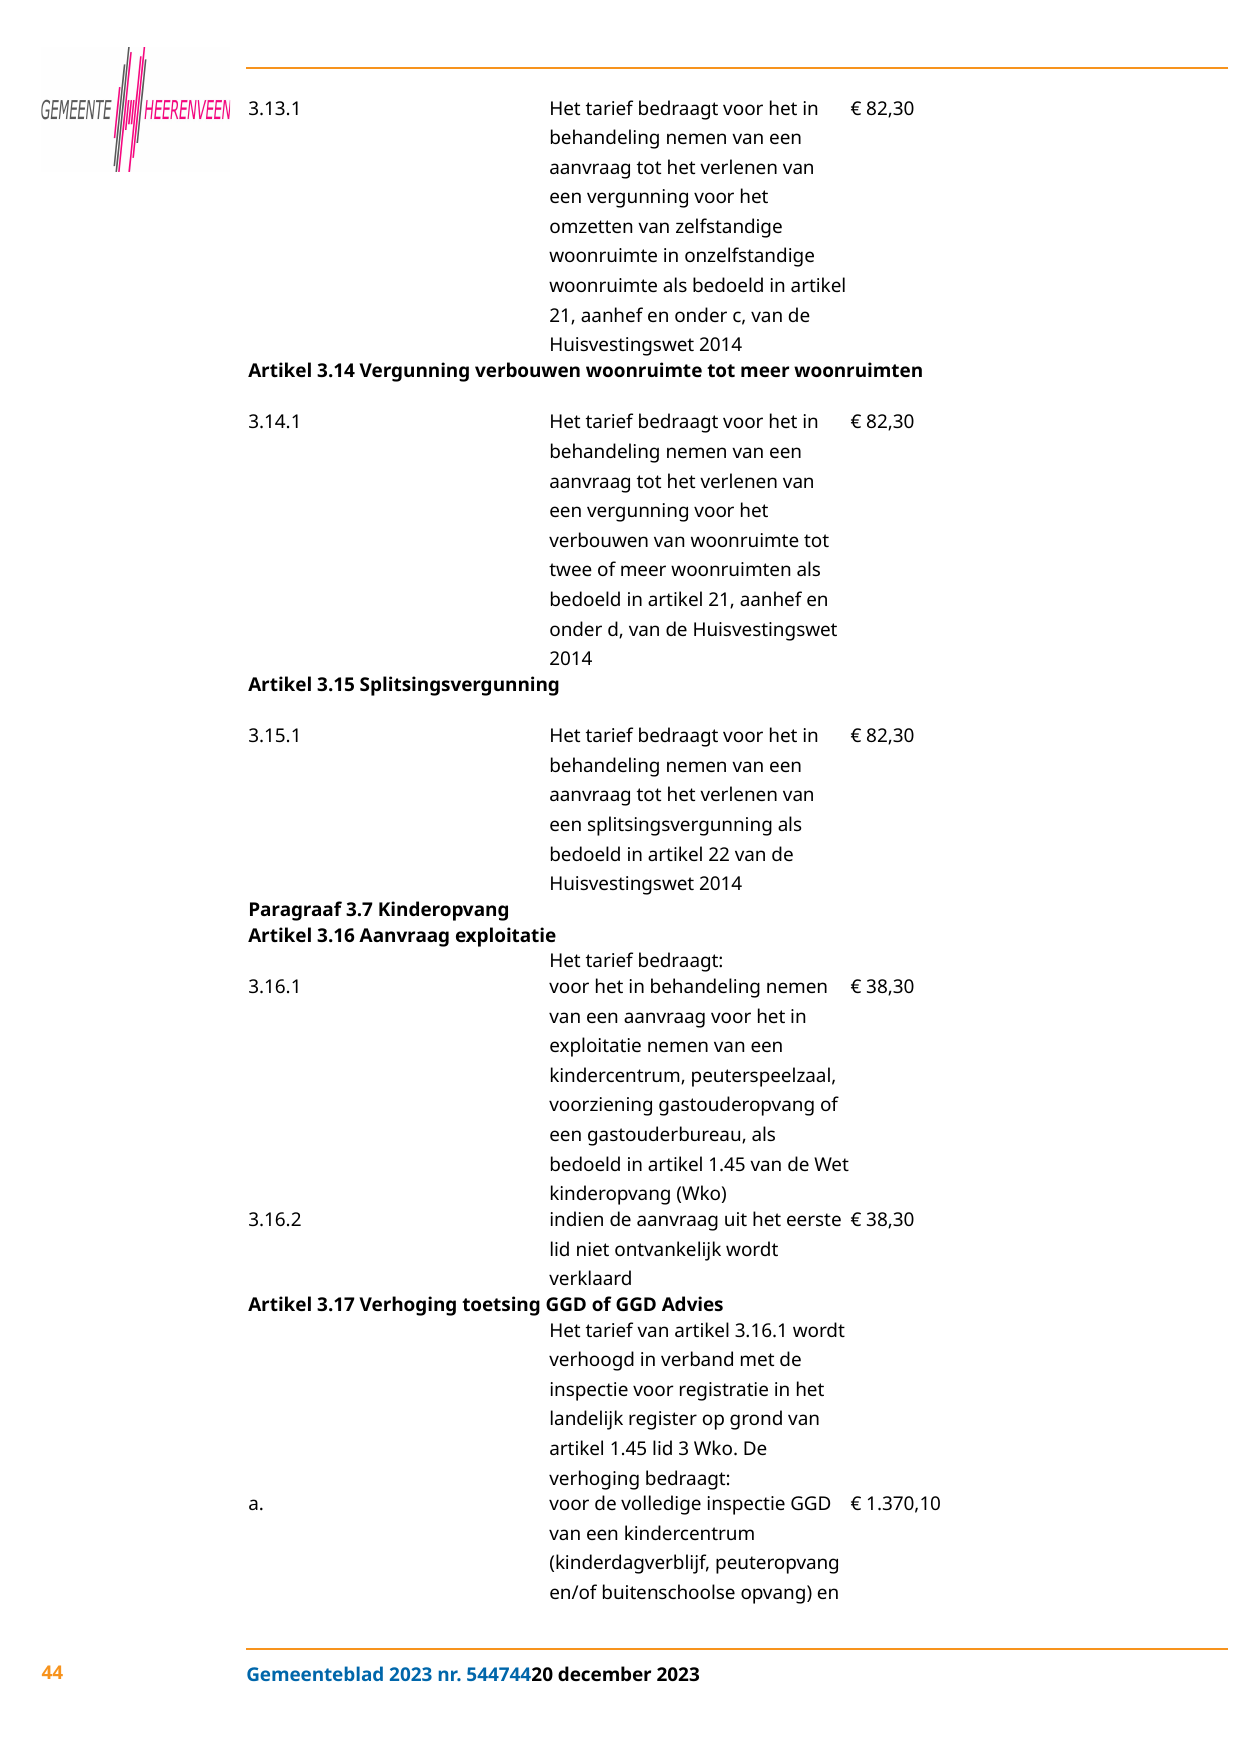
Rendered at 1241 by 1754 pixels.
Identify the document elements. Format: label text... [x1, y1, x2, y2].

table_cell € 82,30 [850, 95, 1152, 357]
table_cell [549, 383, 850, 409]
table_cell Het tarief van artikel 3.16.1 wordt verhoogd in verband met de inspectie voor registratie in het landelijk register op grond van artikel 1.45 lid 3 Wko. De verhoging bedraagt: [549, 1317, 850, 1490]
table_cell [248, 383, 549, 409]
table_cell [850, 383, 1152, 409]
table_cell 3.14.1 [248, 409, 549, 671]
table_cell voor de volledige inspectie GGD van een kindercentrum (kinderdagverblijf, peuteropvang en/of buitenschoolse opvang) en [549, 1490, 850, 1605]
table_cell [248, 1317, 549, 1490]
table_cell voor het in behandeling nemen van een aanvraag voor het in exploitatie nemen van een kindercentrum, peuterspeelzaal, voorziening gastouderopvang of een gastouderbureau, als bedoeld in artikel 1.45 van de Wet kinderopvang (Wko) [549, 973, 850, 1206]
table_cell Artikel 3.16 Aanvraag exploitatie [248, 922, 1152, 948]
table_cell € 1.370,10 [850, 1490, 1152, 1605]
table_cell Paragraaf 3.7 Kinderopvang [248, 896, 1152, 922]
table_cell € 82,30 [850, 723, 1152, 896]
table_cell [248, 948, 549, 973]
table_cell Artikel 3.17 Verhoging toetsing GGD of GGD Advies [248, 1291, 1152, 1317]
table_cell Het tarief bedraagt voor het in behandeling nemen van een aanvraag tot het verlenen van een splitsingsvergunning als bedoeld in artikel 22 van de Huisvestingswet 2014 [549, 723, 850, 896]
table_cell indien de aanvraag uit het eerste lid niet ontvankelijk wordt verklaard [549, 1206, 850, 1291]
table_cell 3.16.2 [248, 1206, 549, 1291]
table_cell a. [248, 1490, 549, 1605]
table_cell € 38,30 [850, 973, 1152, 1206]
table_cell Het tarief bedraagt: [549, 948, 850, 973]
table_cell € 38,30 [850, 1206, 1152, 1291]
table_cell Het tarief bedraagt voor het in behandeling nemen van een aanvraag tot het verlenen van een vergunning voor het omzetten van zelfstandige woonruimte in onzelfstandige woonruimte als bedoeld in artikel 21, aanhef en onder c, van de Huisvestingswet 2014 [549, 95, 850, 357]
table_cell Artikel 3.15 Splitsingsvergunning [248, 671, 1152, 697]
table_cell € 82,30 [850, 409, 1152, 671]
table_cell [248, 697, 549, 722]
table_cell 3.13.1 [248, 95, 549, 357]
table_cell Het tarief bedraagt voor het in behandeling nemen van een aanvraag tot het verlenen van een vergunning voor het verbouwen van woonruimte tot twee of meer woonruimten als bedoeld in artikel 21, aanhef en onder d, van de Huisvestingswet 2014 [549, 409, 850, 671]
table_cell 3.16.1 [248, 973, 549, 1206]
table_cell 3.15.1 [248, 723, 549, 896]
table_cell [850, 948, 1152, 973]
table_cell Artikel 3.14 Vergunning verbouwen woonruimte tot meer woonruimten [248, 357, 1152, 383]
table_cell [850, 1317, 1152, 1490]
table_cell [549, 697, 850, 722]
picture [41, 47, 231, 172]
table_cell [850, 697, 1152, 722]
